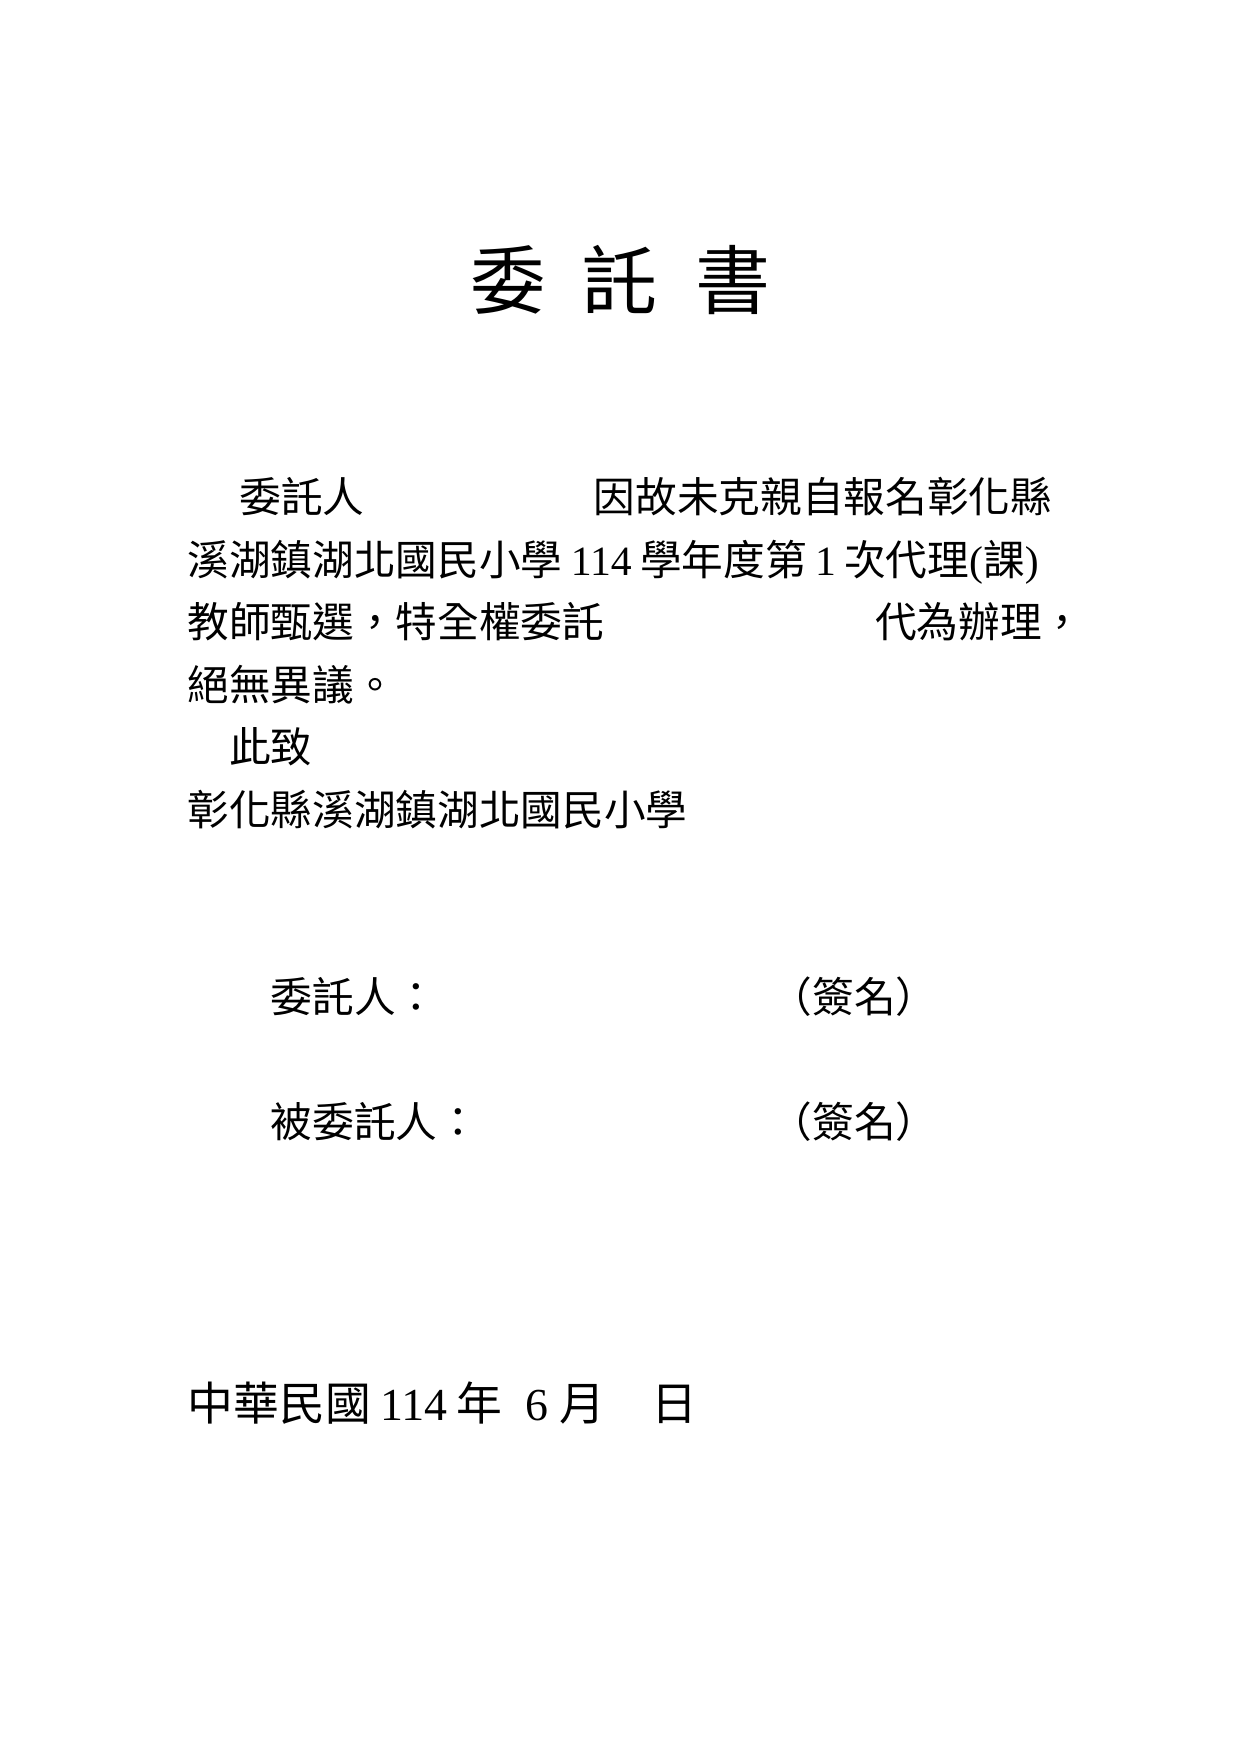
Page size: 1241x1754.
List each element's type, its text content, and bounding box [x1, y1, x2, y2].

text 中華民國114年 6 月 日 [187, 1328, 1053, 1453]
text 被委託人： （簽名） [187, 1078, 1053, 1141]
text 彰化縣溪湖鎮湖北國民小學 [187, 766, 1053, 828]
text 委託人 因故未克親自報名彰化縣溪湖鎮湖北國民小學114學年度第1次代理(課)教師甄選，特全權委託 代為辦理，絕無異議。 [187, 453, 1053, 703]
text 委 託 書 [187, 203, 1053, 328]
text 此致 [187, 703, 1053, 766]
text 委託人： （簽名） [187, 953, 1053, 1016]
